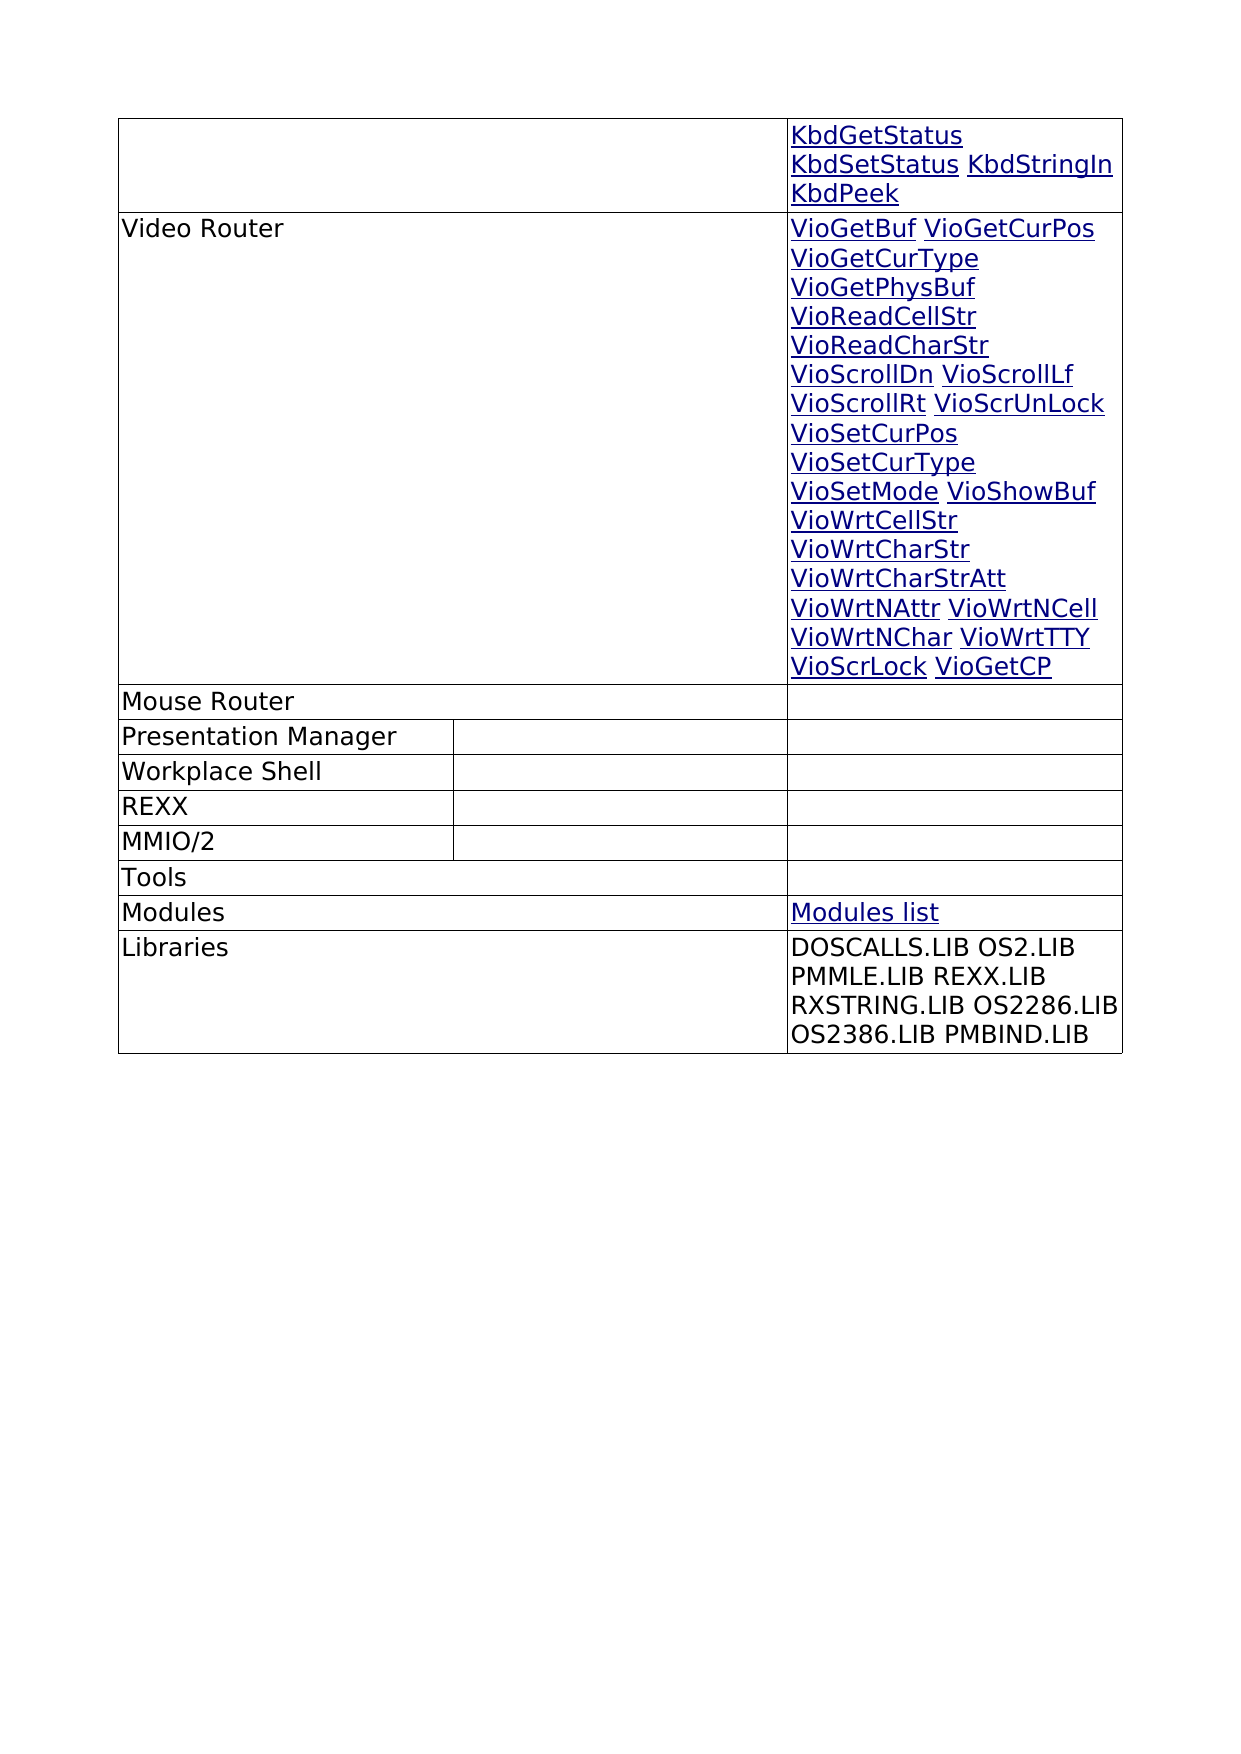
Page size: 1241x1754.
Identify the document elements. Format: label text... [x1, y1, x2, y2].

table_cell DOSCALLS.LIB OS2.LIB PMMLE.LIB REXX.LIB RXSTRING.LIB OS2286.LIB OS2386.LIB PMBIND.LIB [788, 931, 1122, 1052]
table_cell [788, 720, 1122, 754]
table_cell MMIO/2 [119, 826, 453, 860]
table_cell [788, 826, 1122, 860]
table_cell Libraries [119, 931, 787, 1052]
table_cell Mouse Router [119, 685, 787, 719]
table_cell Modules [119, 896, 787, 930]
table_cell [454, 791, 787, 824]
table_cell [788, 685, 1122, 719]
table_cell [788, 755, 1122, 789]
table_cell Tools [119, 861, 787, 895]
table_cell KbdGetStatus KbdSetStatus KbdStringIn KbdPeek [788, 119, 1122, 212]
table_cell [454, 755, 787, 789]
table_cell VioGetBuf VioGetCurPos VioGetCurType VioGetPhysBuf VioReadCellStr VioReadCharStr VioScrollDn VioScrollLf VioScrollRt VioScrUnLock VioSetCurPos VioSetCurType VioSetMode VioShowBuf VioWrtCellStr VioWrtCharStr VioWrtCharStrAtt VioWrtNAttr VioWrtNCell VioWrtNChar VioWrtTTY VioScrLock VioGetCP [788, 213, 1122, 684]
table_cell Modules list [788, 896, 1122, 930]
table_cell [119, 119, 787, 212]
table_cell [454, 720, 787, 754]
table_cell Video Router [119, 213, 787, 684]
table_cell [454, 826, 787, 860]
table_cell REXX [119, 791, 453, 824]
table_cell Workplace Shell [119, 755, 453, 789]
table_cell Presentation Manager [119, 720, 453, 754]
table_cell [788, 861, 1122, 895]
table_cell [788, 791, 1122, 824]
